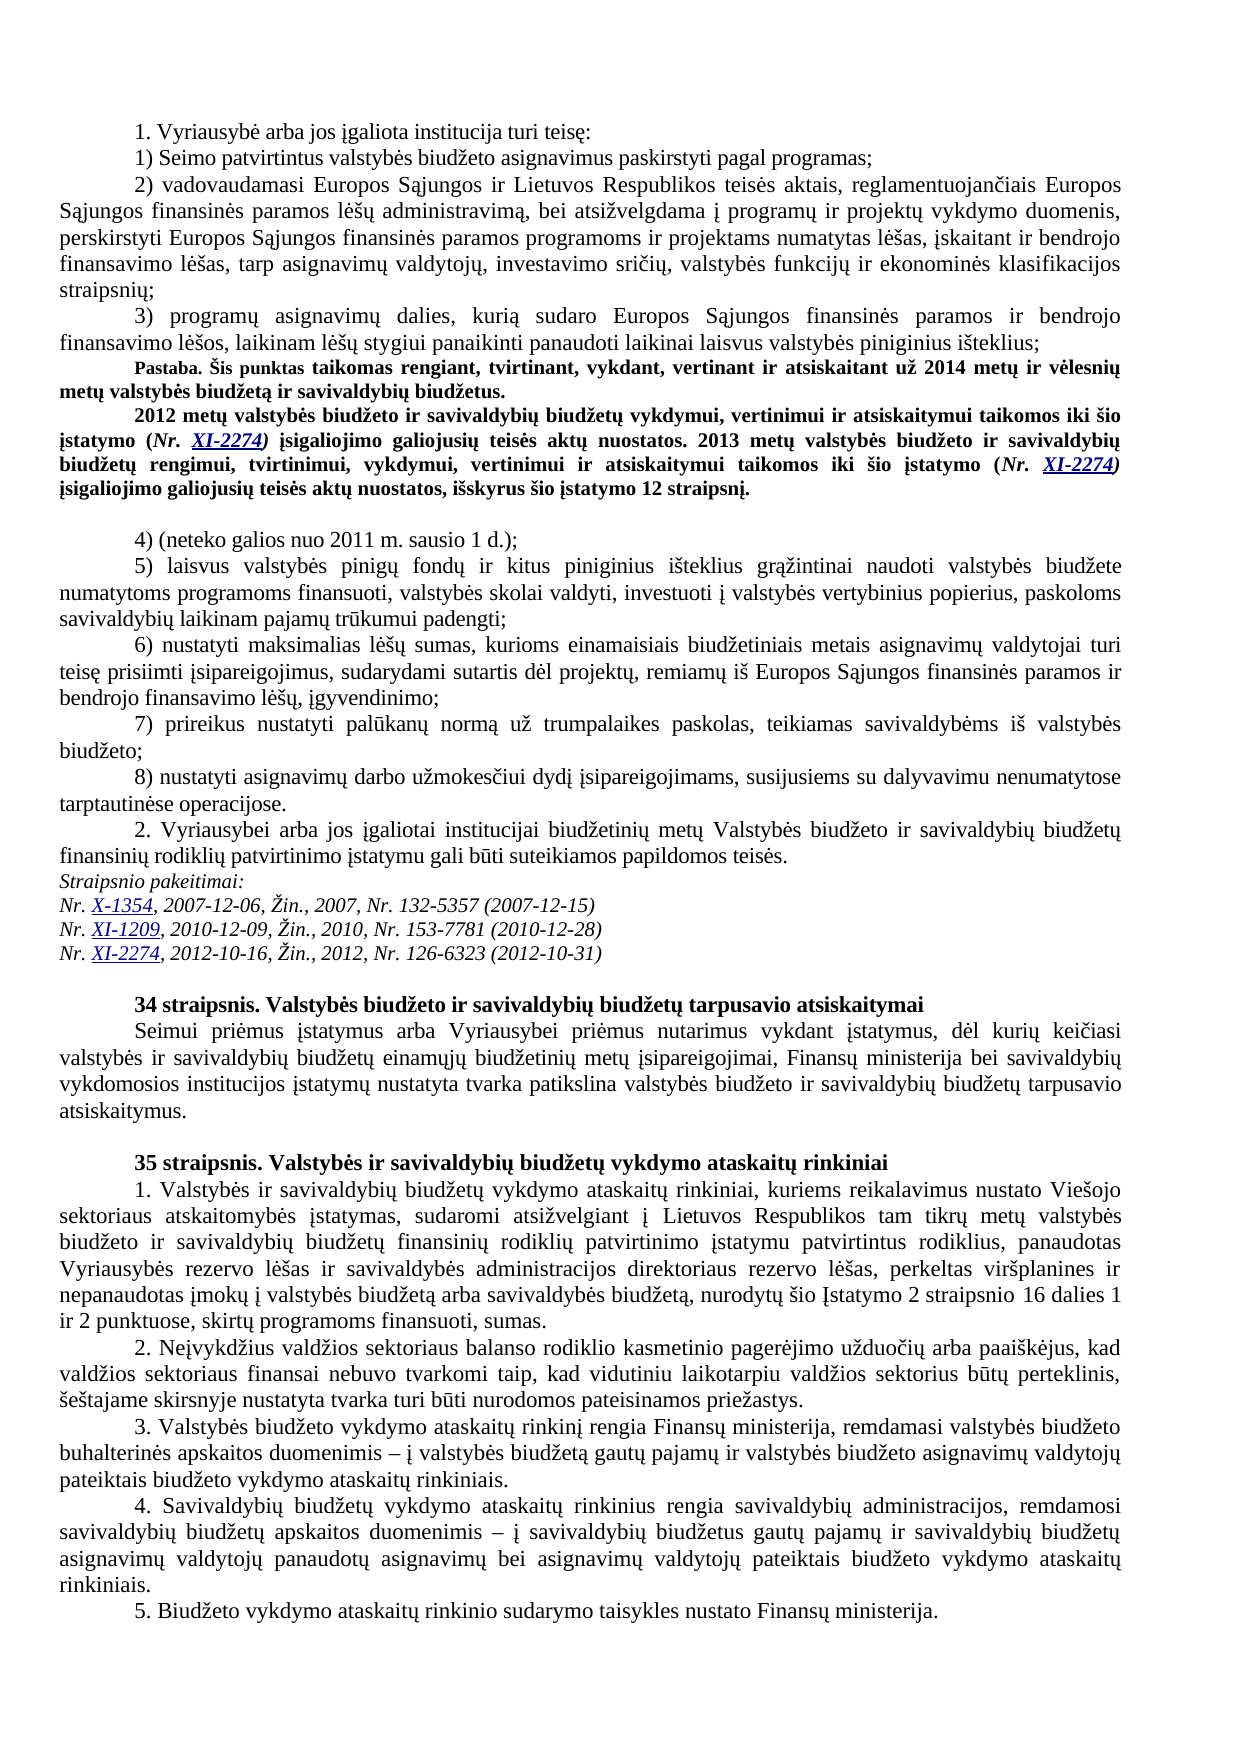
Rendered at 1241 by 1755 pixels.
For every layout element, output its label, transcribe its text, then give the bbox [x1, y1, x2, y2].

text 6) nustatyti maksimalias lėšų sumas, kurioms einamaisiais biudžetiniais metais asignavimų valdytojai turi teisę prisiimti įsipareigojimus, sudarydami sutartis dėl projektų, remiamų iš Europos Sąjungos finansinės paramos ir bendrojo finansavimo lėšų, įgyvendinimo; [59, 631, 1122, 711]
text Nr. XI-2274, 2012-10-16, Žin., 2012, Nr. 126-6323 (2012-10-31) [59, 941, 1122, 965]
text 5) laisvus valstybės pinigų fondų ir kitus piniginius išteklius grąžintinai naudoti valstybės biudžete numatytoms programoms finansuoti, valstybės skolai valdyti, investuoti į valstybės vertybinius popierius, paskoloms savivaldybių laikinam pajamų trūkumui padengti; [59, 552, 1122, 631]
text 2. Vyriausybei arba jos įgaliotai institucijai biudžetinių metų Valstybės biudžeto ir savivaldybių biudžetų finansinių rodiklių patvirtinimo įstatymu gali būti suteikiamos papildomos teisės. [59, 816, 1122, 869]
text 7) prireikus nustatyti palūkanų normą už trumpalaikes paskolas, teikiamas savivaldybėms iš valstybės biudžeto; [59, 711, 1122, 763]
text 8) nustatyti asignavimų darbo užmokesčiui dydį įsipareigojimams, susijusiems su dalyvavimu nenumatytose tarptautinėse operacijose. [59, 763, 1122, 816]
text 1. Valstybės ir savivaldybių biudžetų vykdymo ataskaitų rinkiniai, kuriems reikalavimus nustato Viešojo sektoriaus atskaitomybės įstatymas, sudaromi atsižvelgiant į Lietuvos Respublikos tam tikrų metų valstybės biudžeto ir savivaldybių biudžetų finansinių rodiklių patvirtinimo įstatymu patvirtintus rodiklius, panaudotas Vyriausybės rezervo lėšas ir savivaldybės administracijos direktoriaus rezervo lėšas, perkeltas viršplanines ir nepanaudotas įmokų į valstybės biudžetą arba savivaldybės biudžetą, nurodytų šio Įstatymo 2 straipsnio 16 dalies 1 ir 2 punktuose, skirtų programoms finansuoti, sumas. [59, 1176, 1122, 1334]
text Straipsnio pakeitimai: [59, 869, 1122, 893]
text 2) vadovaudamasi Europos Sąjungos ir Lietuvos Respublikos teisės aktais, reglamentuojančiais Europos Sąjungos finansinės paramos lėšų administravimą, bei atsižvelgdama į programų ir projektų vykdymo duomenis, perskirstyti Europos Sąjungos finansinės paramos programoms ir projektams numatytas lėšas, įskaitant ir bendrojo finansavimo lėšas, tarp asignavimų valdytojų, investavimo sričių, valstybės funkcijų ir ekonominės klasifikacijos straipsnių; [59, 171, 1122, 303]
text 34 straipsnis. Valstybės biudžeto ir savivaldybių biudžetų tarpusavio atsiskaitymai [134, 991, 1122, 1018]
text 1. Vyriausybė arba jos įgaliota institucija turi teisę: [59, 118, 1122, 144]
text 1) Seimo patvirtintus valstybės biudžeto asignavimus paskirstyti pagal programas; [59, 144, 1122, 171]
text Nr. X-1354, 2007-12-06, Žin., 2007, Nr. 132-5357 (2007-12-15) [59, 893, 1122, 917]
text 3) programų asignavimų dalies, kurią sudaro Europos Sąjungos finansinės paramos ir bendrojo finansavimo lėšos, laikinam lėšų stygiui panaikinti panaudoti laikinai laisvus valstybės piniginius išteklius; [59, 303, 1122, 355]
text Nr. XI-1209, 2010-12-09, Žin., 2010, Nr. 153-7781 (2010-12-28) [59, 917, 1122, 941]
text 3. Valstybės biudžeto vykdymo ataskaitų rinkinį rengia Finansų ministerija, remdamasi valstybės biudžeto buhalterinės apskaitos duomenimis – į valstybės biudžetą gautų pajamų ir valstybės biudžeto asignavimų valdytojų pateiktais biudžeto vykdymo ataskaitų rinkiniais. [59, 1413, 1122, 1492]
text 5. Biudžeto vykdymo ataskaitų rinkinio sudarymo taisykles nustato Finansų ministerija. [59, 1597, 1122, 1624]
text Pastaba. Šis punktas taikomas rengiant, tvirtinant, vykdant, vertinant ir atsiskaitant už 2014 metų ir vėlesnių metų valstybės biudžetą ir savivaldybių biudžetus. [59, 355, 1122, 403]
text 4) (neteko galios nuo 2011 m. sausio 1 d.); [59, 526, 1122, 552]
text 35 straipsnis. Valstybės ir savivaldybių biudžetų vykdymo ataskaitų rinkiniai [59, 1149, 1122, 1176]
text 2. Neįvykdžius valdžios sektoriaus balanso rodiklio kasmetinio pagerėjimo užduočių arba paaiškėjus, kad valdžios sektoriaus finansai nebuvo tvarkomi taip, kad vidutiniu laikotarpiu valdžios sektorius būtų perteklinis, šeštajame skirsnyje nustatyta tvarka turi būti nurodomos pateisinamos priežastys. [59, 1334, 1122, 1413]
text 4. Savivaldybių biudžetų vykdymo ataskaitų rinkinius rengia savivaldybių administracijos, remdamosi savivaldybių biudžetų apskaitos duomenimis – į savivaldybių biudžetus gautų pajamų ir savivaldybių biudžetų asignavimų valdytojų panaudotų asignavimų bei asignavimų valdytojų pateiktais biudžeto vykdymo ataskaitų rinkiniais. [59, 1492, 1122, 1597]
text 2012 metų valstybės biudžeto ir savivaldybių biudžetų vykdymui, vertinimui ir atsiskaitymui taikomos iki šio įstatymo (Nr. XI-2274) įsigaliojimo galiojusių teisės aktų nuostatos. 2013 metų valstybės biudžeto ir savivaldybių biudžetų rengimui, tvirtinimui, vykdymui, vertinimui ir atsiskaitymui taikomos iki šio įstatymo (Nr. XI-2274) įsigaliojimo galiojusių teisės aktų nuostatos, išskyrus šio įstatymo 12 straipsnį. [59, 403, 1122, 500]
text Seimui priėmus įstatymus arba Vyriausybei priėmus nutarimus vykdant įstatymus, dėl kurių keičiasi valstybės ir savivaldybių biudžetų einamųjų biudžetinių metų įsipareigojimai, Finansų ministerija bei savivaldybių vykdomosios institucijos įstatymų nustatyta tvarka patikslina valstybės biudžeto ir savivaldybių biudžetų tarpusavio atsiskaitymus. [59, 1018, 1122, 1123]
